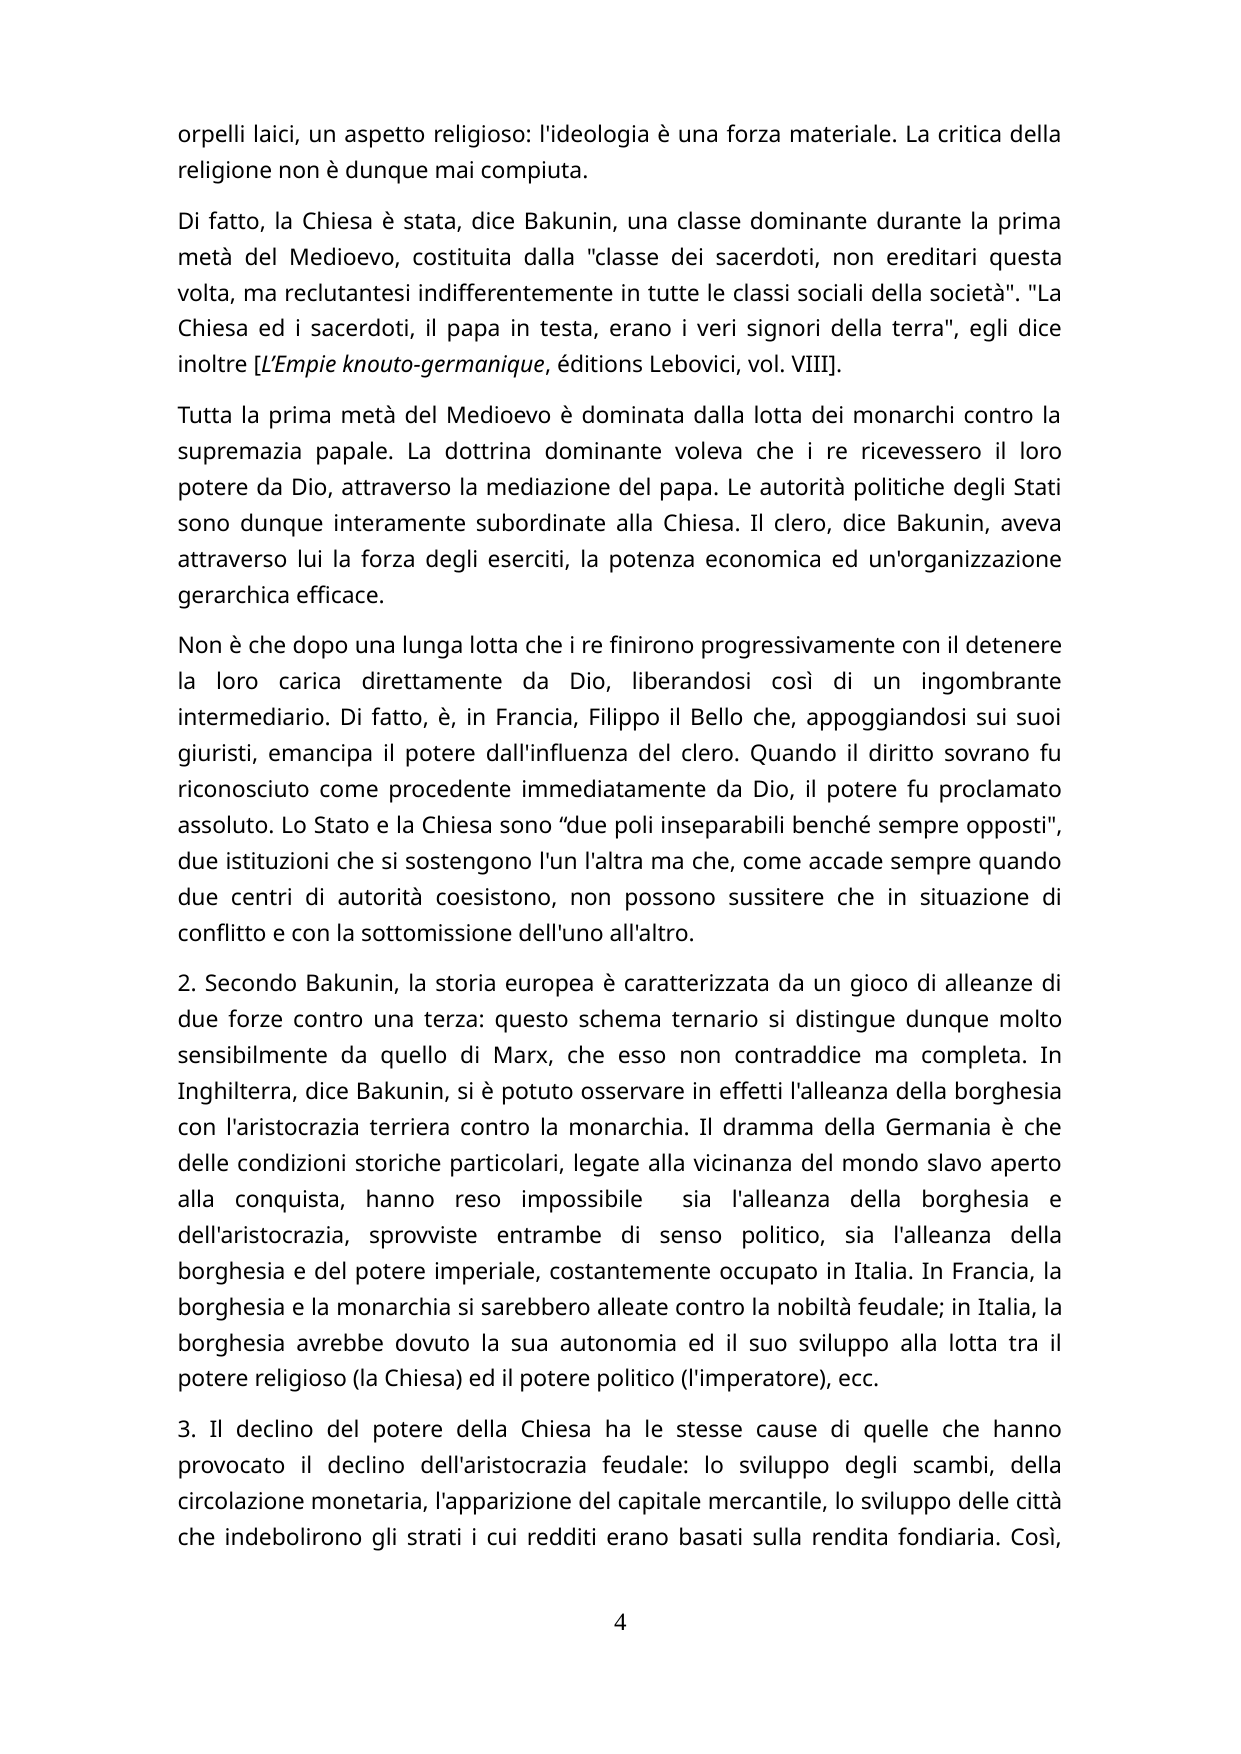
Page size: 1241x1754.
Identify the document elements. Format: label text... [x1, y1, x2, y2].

text Di fatto, la Chiesa è stata, dice Bakunin, una classe dominante durante la prima metà del Medioevo, costituita dalla "classe dei sacerdoti, non ereditari questa volta, ma reclutantesi indifferentemente in tutte le classi sociali della società". "La Chiesa ed i sacerdoti, il papa in testa, erano i veri signori della terra", egli dice inoltre [L’Empie knouto-germanique, éditions Lebovici, vol. VIII]. [177, 204, 1063, 379]
text Non è che dopo una lunga lotta che i re finirono progressivamente con il detenere la loro carica direttamente da Dio, liberandosi così di un ingombrante intermediario. Di fatto, è, in Francia, Filippo il Bello che, appoggiandosi sui suoi giuristi, emancipa il potere dall'influenza del clero. Quando il diritto sovrano fu riconosciuto come procedente immediatamente da Dio, il potere fu proclamato assoluto. Lo Stato e la Chiesa sono “due poli inseparabili benché sempre opposti", due istituzioni che si sostengono l'un l'altra ma che, come accade sempre quando due centri di autorità coesistono, non possono sussitere che in situazione di conflitto e con la sottomissione dell'uno all'altro. [177, 629, 1063, 948]
text 3. Il declino del potere della Chiesa ha le stesse cause di quelle che hanno provocato il declino dell'aristocrazia feudale: lo sviluppo degli scambi, della circolazione monetaria, l'apparizione del capitale mercantile, lo sviluppo delle città che indebolirono gli strati i cui redditi erano basati sulla rendita fondiaria. Così, [177, 1413, 1063, 1552]
text 2. Secondo Bakunin, la storia europea è caratterizzata da un gioco di alleanze di due forze contro una terza: questo schema ternario si distingue dunque molto sensibilmente da quello di Marx, che esso non contraddice ma completa. In Inghilterra, dice Bakunin, si è potuto osservare in effetti l'alleanza della borghesia con l'aristocrazia terriera contro la monarchia. Il dramma della Germania è che delle condizioni storiche particolari, legate alla vicinanza del mondo slavo aperto alla conquista, hanno reso impossibile sia l'alleanza della borghesia e dell'aristocrazia, sprovviste entrambe di senso politico, sia l'alleanza della borghesia e del potere imperiale, costantemente occupato in Italia. In Francia, la borghesia e la monarchia si sarebbero alleate contro la nobiltà feudale; in Italia, la borghesia avrebbe dovuto la sua autonomia ed il suo sviluppo alla lotta tra il potere religioso (la Chiesa) ed il potere politico (l'imperatore), ecc. [177, 967, 1063, 1394]
text orpelli laici, un aspetto religioso: l'ideologia è una forza materiale. La critica della religione non è dunque mai compiuta. [177, 118, 1063, 185]
text Tutta la prima metà del Medioevo è dominata dalla lotta dei monarchi contro la supremazia papale. La dottrina dominante voleva che i re ricevessero il loro potere da Dio, attraverso la mediazione del papa. Le autorità politiche degli Stati sono dunque interamente subordinate alla Chiesa. Il clero, dice Bakunin, aveva attraverso lui la forza degli eserciti, la potenza economica ed un'organizzazione gerarchica efficace. [177, 399, 1063, 610]
